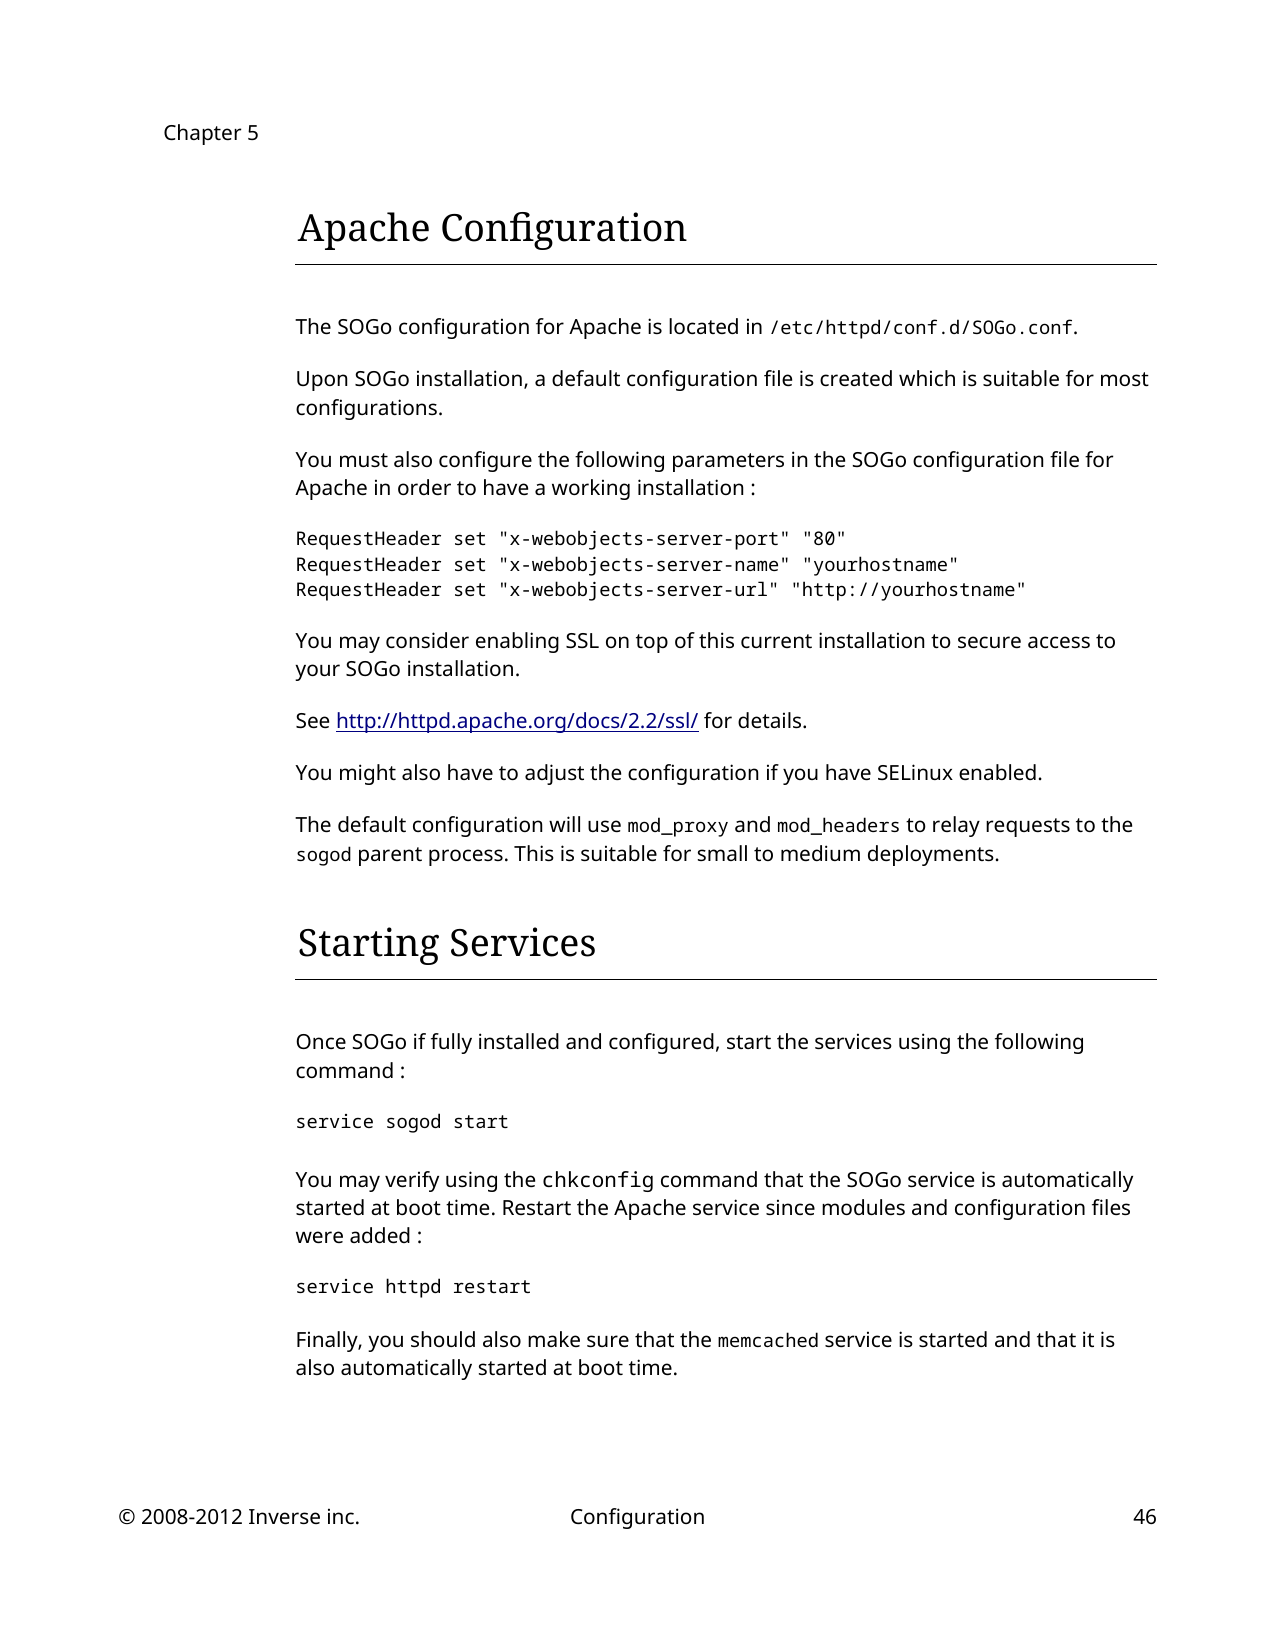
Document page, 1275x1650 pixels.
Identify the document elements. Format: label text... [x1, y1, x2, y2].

text Finally, you should also make sure that the memcached service is started and that it is also automatically started at boot time. [295, 1325, 1157, 1382]
text You may consider enabling SSL on top of this current installation to secure access to your SOGo installation. [295, 626, 1157, 683]
text You might also have to adjust the configuration if you have SELinux enabled. [295, 758, 1157, 787]
text Once SOGo if fully installed and configured, start the services using the following command : [295, 1027, 1157, 1084]
text The SOGo configuration for Apache is located in /etc/httpd/conf.d/SOGo.conf. [295, 312, 1157, 341]
text You may verify using the chkconfig command that the SOGo service is automatically started at boot time. Restart the Apache service since modules and configuration files were added : [295, 1165, 1157, 1250]
subtitle Starting Services [295, 916, 1157, 979]
text Upon SOGo installation, a default configuration file is created which is suitable for most configurations. [295, 364, 1157, 421]
text service sogod start [295, 1108, 1157, 1133]
text See http://httpd.apache.org/docs/2.2/ssl/ for details. [295, 706, 1157, 735]
subtitle Apache Configuration [295, 201, 1157, 264]
text The default configuration will use mod_proxy and mod_headers to relay requests to the sogod parent process. This is suitable for small to medium deployments. [295, 811, 1157, 867]
text service httpd restart [295, 1274, 1157, 1299]
text You must also configure the following parameters in the SOGo configuration file for Apache in order to have a working installation : [295, 445, 1157, 502]
text RequestHeader set "x-webobjects-server-port" "80" RequestHeader set "x-webobjects-server-name" "yourhostname" RequestHeader set "x-webobjects-server-url" "http://yourhostname" [295, 526, 1157, 602]
